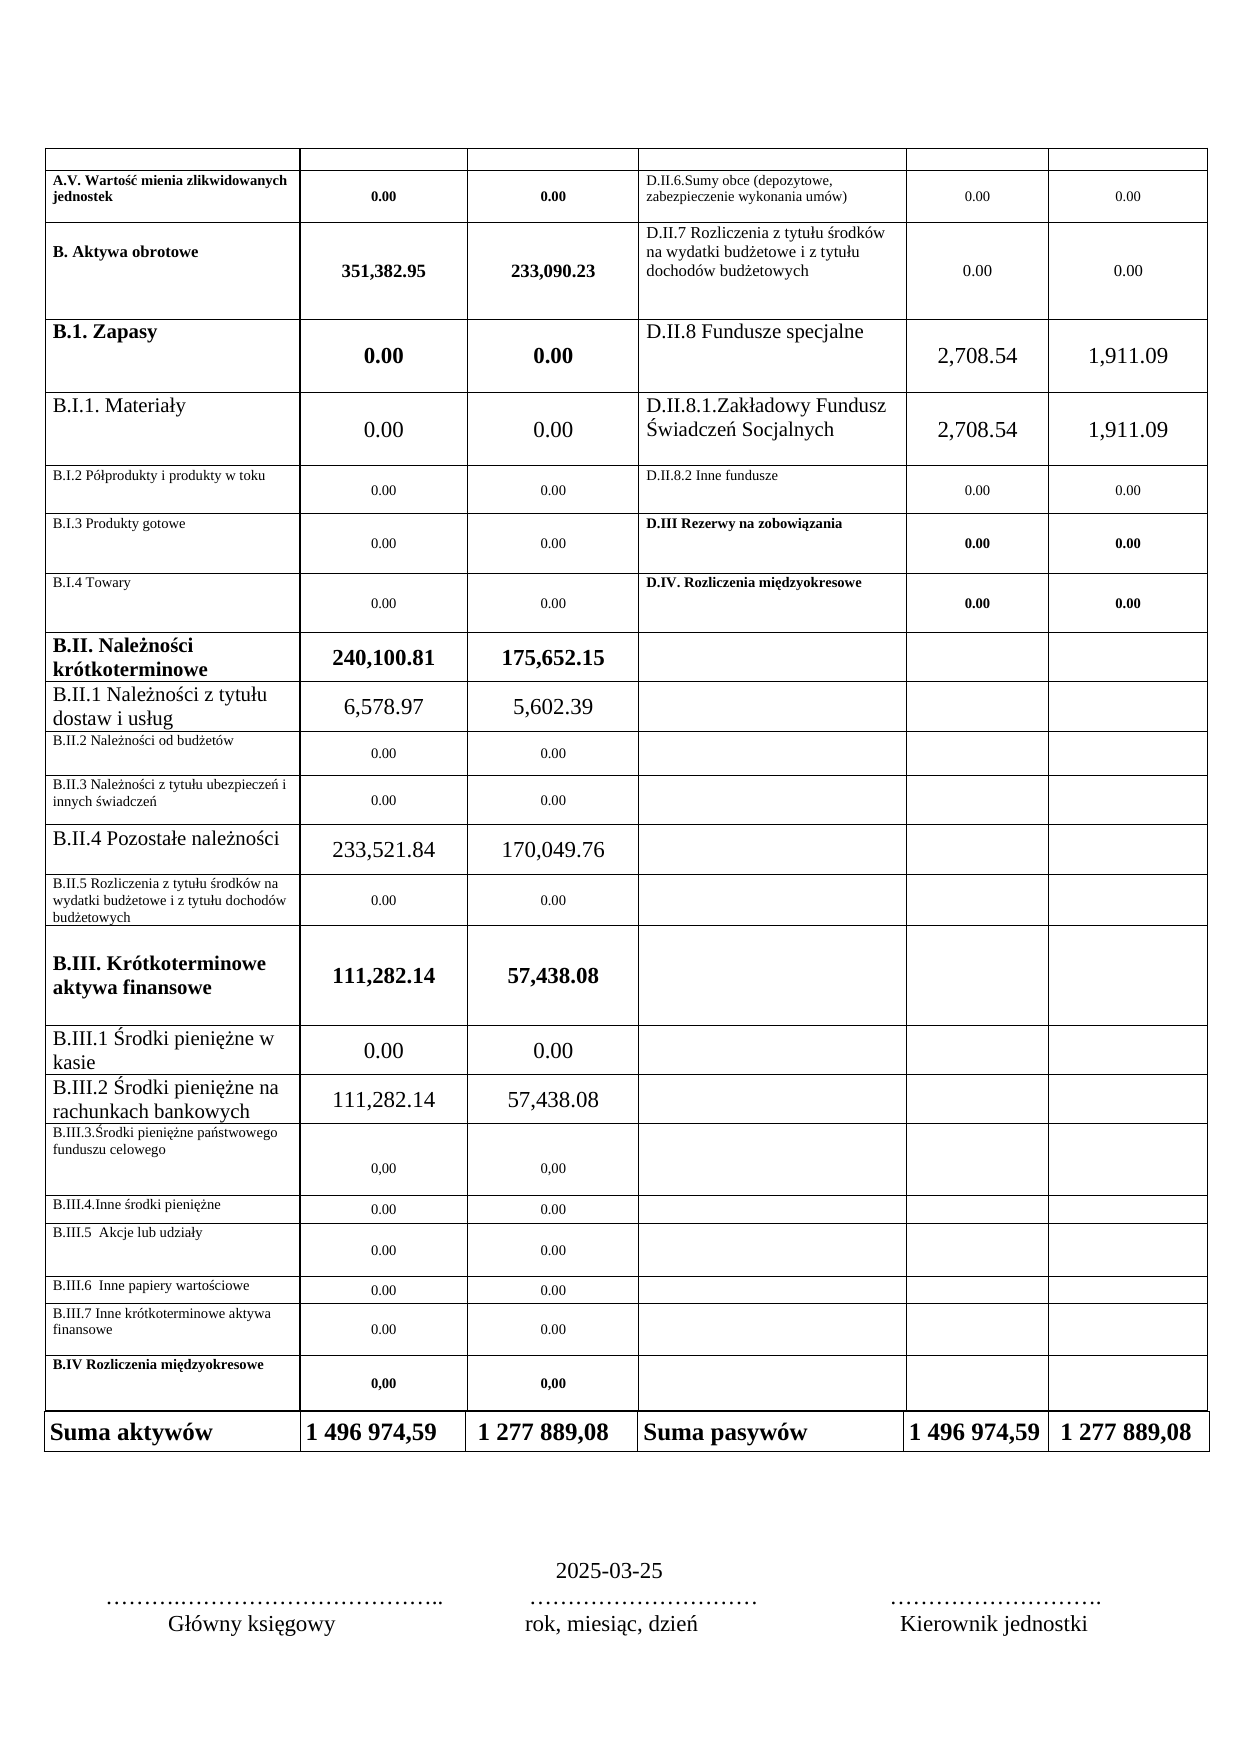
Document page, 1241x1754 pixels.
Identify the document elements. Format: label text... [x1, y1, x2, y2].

table_cell [639, 633, 906, 681]
table_cell [1049, 149, 1207, 170]
table_header Suma aktywów [45, 1412, 300, 1451]
table_cell 0,00 [301, 171, 467, 222]
table_cell [639, 149, 906, 170]
table_cell [639, 1224, 906, 1276]
table_cell [1049, 875, 1207, 925]
table_cell 0,00 [468, 1196, 638, 1222]
table_cell D.II.7 Rozliczenia z tytułu środków na wydatki budżetowe i z tytułu dochodów budżetowych [639, 223, 906, 318]
table_cell 0,00 [1049, 466, 1207, 513]
table_cell [1049, 776, 1207, 824]
table_cell 0,00 [468, 875, 638, 925]
table_cell 0,00 [468, 574, 638, 632]
table_cell 0,00 [301, 149, 467, 170]
table_cell [907, 825, 1048, 874]
table_cell 6 578,97 [301, 682, 467, 731]
text Główny księgowy rok, miesiąc, dzień Kierownik jednostki [94, 1609, 1174, 1636]
table_cell 0,00 [301, 514, 467, 573]
table_cell 0,00 [468, 1124, 638, 1195]
table_cell [639, 1304, 906, 1355]
table_cell D.II.6.Sumy obce (depozytowe, zabezpieczenie wykonania umów) [639, 171, 906, 222]
table_cell [907, 1356, 1048, 1410]
table_cell B.I.3 Produkty gotowe [46, 514, 299, 573]
table_cell [46, 149, 299, 170]
table_cell 0,00 [301, 875, 467, 925]
table_cell 57 438,08 [468, 926, 638, 1025]
table_cell 0,00 [907, 514, 1048, 573]
table_cell 175 652,15 [468, 633, 638, 681]
table_cell [639, 776, 906, 824]
table_cell B.II.2 Należności od budżetów [46, 732, 299, 775]
table_cell [907, 149, 1048, 170]
table_cell [1049, 1304, 1207, 1355]
table_cell 1 911,09 [1049, 320, 1207, 392]
table_cell B.II.3 Należności z tytułu ubezpieczeń i innych świadczeń [46, 776, 299, 824]
table_cell [1049, 682, 1207, 731]
table_cell B.III. Krótkoterminowe aktywa finansowe [46, 926, 299, 1025]
table_cell [907, 1224, 1048, 1276]
table_cell A.V. Wartość mienia zlikwidowanych jednostek [46, 171, 299, 222]
table_cell B.III.5 Akcje lub udziały [46, 1224, 299, 1276]
table_header 1 277 889,08 [466, 1412, 637, 1451]
table_cell 0,00 [468, 776, 638, 824]
table_cell 0,00 [907, 466, 1048, 513]
table_cell [1049, 1124, 1207, 1195]
table_cell [1049, 732, 1207, 775]
table_cell [639, 1196, 906, 1222]
table_cell 0,00 [301, 1026, 467, 1074]
table_cell 111 282,14 [301, 1075, 467, 1123]
table_cell 0,00 [468, 1304, 638, 1355]
table_cell 0,00 [301, 1356, 467, 1410]
table_header 1 496 974,59 [904, 1412, 1048, 1451]
table_cell 351 382,95 [301, 223, 467, 318]
text 2025-03-25 [94, 1557, 1174, 1583]
table_cell [1049, 1224, 1207, 1276]
table_cell 0,00 [907, 574, 1048, 632]
table_cell [907, 1304, 1048, 1355]
table_cell D.II.8.2 Inne fundusze [639, 466, 906, 513]
table_cell B.I.4 Towary [46, 574, 299, 632]
table_cell 0,00 [468, 149, 638, 170]
table_cell [639, 1277, 906, 1303]
table_cell 5 602,39 [468, 682, 638, 731]
table_cell 0,00 [301, 732, 467, 775]
table_cell [907, 926, 1048, 1025]
table_cell B.II.4 Pozostałe należności [46, 825, 299, 874]
table_cell 0,00 [301, 1196, 467, 1222]
table_cell 0,00 [301, 1304, 467, 1355]
table_cell D.II.8.1.Zakładowy Fundusz Świadczeń Socjalnych [639, 393, 906, 465]
table_cell 0,00 [1049, 223, 1207, 318]
table_cell 0,00 [468, 320, 638, 392]
table_cell [1049, 1075, 1207, 1123]
table_cell B.III.1 Środki pieniężne w kasie [46, 1026, 299, 1074]
table_cell 0,00 [301, 1124, 467, 1195]
table_cell 0,00 [468, 1356, 638, 1410]
table_cell B.II. Należności krótkoterminowe [46, 633, 299, 681]
table_cell [639, 825, 906, 874]
table_cell 0,00 [468, 1224, 638, 1276]
table_cell B.III.2 Środki pieniężne na rachunkach bankowych [46, 1075, 299, 1123]
table_cell 0,00 [301, 1277, 467, 1303]
table_cell [1049, 633, 1207, 681]
table_cell 0,00 [301, 466, 467, 513]
table_cell [639, 1356, 906, 1410]
table_header 1 496 974,59 [301, 1412, 465, 1451]
table_cell [1049, 926, 1207, 1025]
table_cell 2 708,54 [907, 393, 1048, 465]
table_cell B. Aktywa obrotowe [46, 223, 299, 318]
table_cell 233 521,84 [301, 825, 467, 874]
table_cell 0,00 [468, 514, 638, 573]
table_cell [907, 682, 1048, 731]
table_cell 0,00 [301, 776, 467, 824]
text ……….…………………………….. ………………………… ………………………. [94, 1583, 1174, 1609]
table_cell [1049, 1196, 1207, 1222]
table_cell B.II.5 Rozliczenia z tytułu środków na wydatki budżetowe i z tytułu dochodów budżetowych [46, 875, 299, 925]
table_cell 233 090,23 [468, 223, 638, 318]
table_cell [1049, 1026, 1207, 1074]
table_cell [639, 875, 906, 925]
table_cell 0,00 [1049, 574, 1207, 632]
table_cell 170 049,76 [468, 825, 638, 874]
table_cell 0,00 [468, 1277, 638, 1303]
table_cell 57 438,08 [468, 1075, 638, 1123]
table_cell 2 708,54 [907, 320, 1048, 392]
table_cell B.III.7 Inne krótkoterminowe aktywa finansowe [46, 1304, 299, 1355]
table_cell D.III Rezerwy na zobowiązania [639, 514, 906, 573]
table_cell [907, 732, 1048, 775]
table_cell [907, 1196, 1048, 1222]
table_cell D.IV. Rozliczenia międzyokresowe [639, 574, 906, 632]
table_cell B.IV Rozliczenia międzyokresowe [46, 1356, 299, 1410]
table_cell [1049, 1356, 1207, 1410]
table_cell B.III.4.Inne środki pieniężne [46, 1196, 299, 1222]
table_cell B.I.2 Półprodukty i produkty w toku [46, 466, 299, 513]
table_cell [1049, 1277, 1207, 1303]
table_cell 0,00 [1049, 171, 1207, 222]
table_cell [639, 1124, 906, 1195]
table_cell [639, 732, 906, 775]
table_cell 1 911,09 [1049, 393, 1207, 465]
table_cell 0,00 [907, 171, 1048, 222]
table_cell 0,00 [468, 732, 638, 775]
table_cell B.1. Zapasy [46, 320, 299, 392]
table_cell 0,00 [907, 223, 1048, 318]
table_cell [639, 682, 906, 731]
table_cell [1049, 825, 1207, 874]
table_cell 0,00 [468, 393, 638, 465]
table_cell B.III.3.Środki pieniężne państwowego funduszu celowego [46, 1124, 299, 1195]
table_cell [907, 1026, 1048, 1074]
table_cell 0,00 [301, 393, 467, 465]
table_cell [907, 1075, 1048, 1123]
table_cell B.I.1. Materiały [46, 393, 299, 465]
table_cell 0,00 [468, 466, 638, 513]
table_cell 0,00 [301, 1224, 467, 1276]
table_cell B.III.6 Inne papiery wartościowe [46, 1277, 299, 1303]
table_cell 0,00 [1049, 514, 1207, 573]
table_cell D.II.8 Fundusze specjalne [639, 320, 906, 392]
table_cell 0,00 [301, 574, 467, 632]
table_cell [907, 776, 1048, 824]
table_header 1 277 889,08 [1049, 1412, 1209, 1451]
table_cell [639, 926, 906, 1025]
table_cell [907, 1277, 1048, 1303]
table_cell [639, 1075, 906, 1123]
table_cell 111 282,14 [301, 926, 467, 1025]
table_cell 240 100,81 [301, 633, 467, 681]
table_cell [907, 875, 1048, 925]
table_cell 0,00 [468, 171, 638, 222]
table_cell 0,00 [301, 320, 467, 392]
table_header Suma pasywów [638, 1412, 903, 1451]
table_cell [907, 633, 1048, 681]
table_cell B.II.1 Należności z tytułu dostaw i usług [46, 682, 299, 731]
table_cell [907, 1124, 1048, 1195]
table_cell 0,00 [468, 1026, 638, 1074]
table_cell [639, 1026, 906, 1074]
